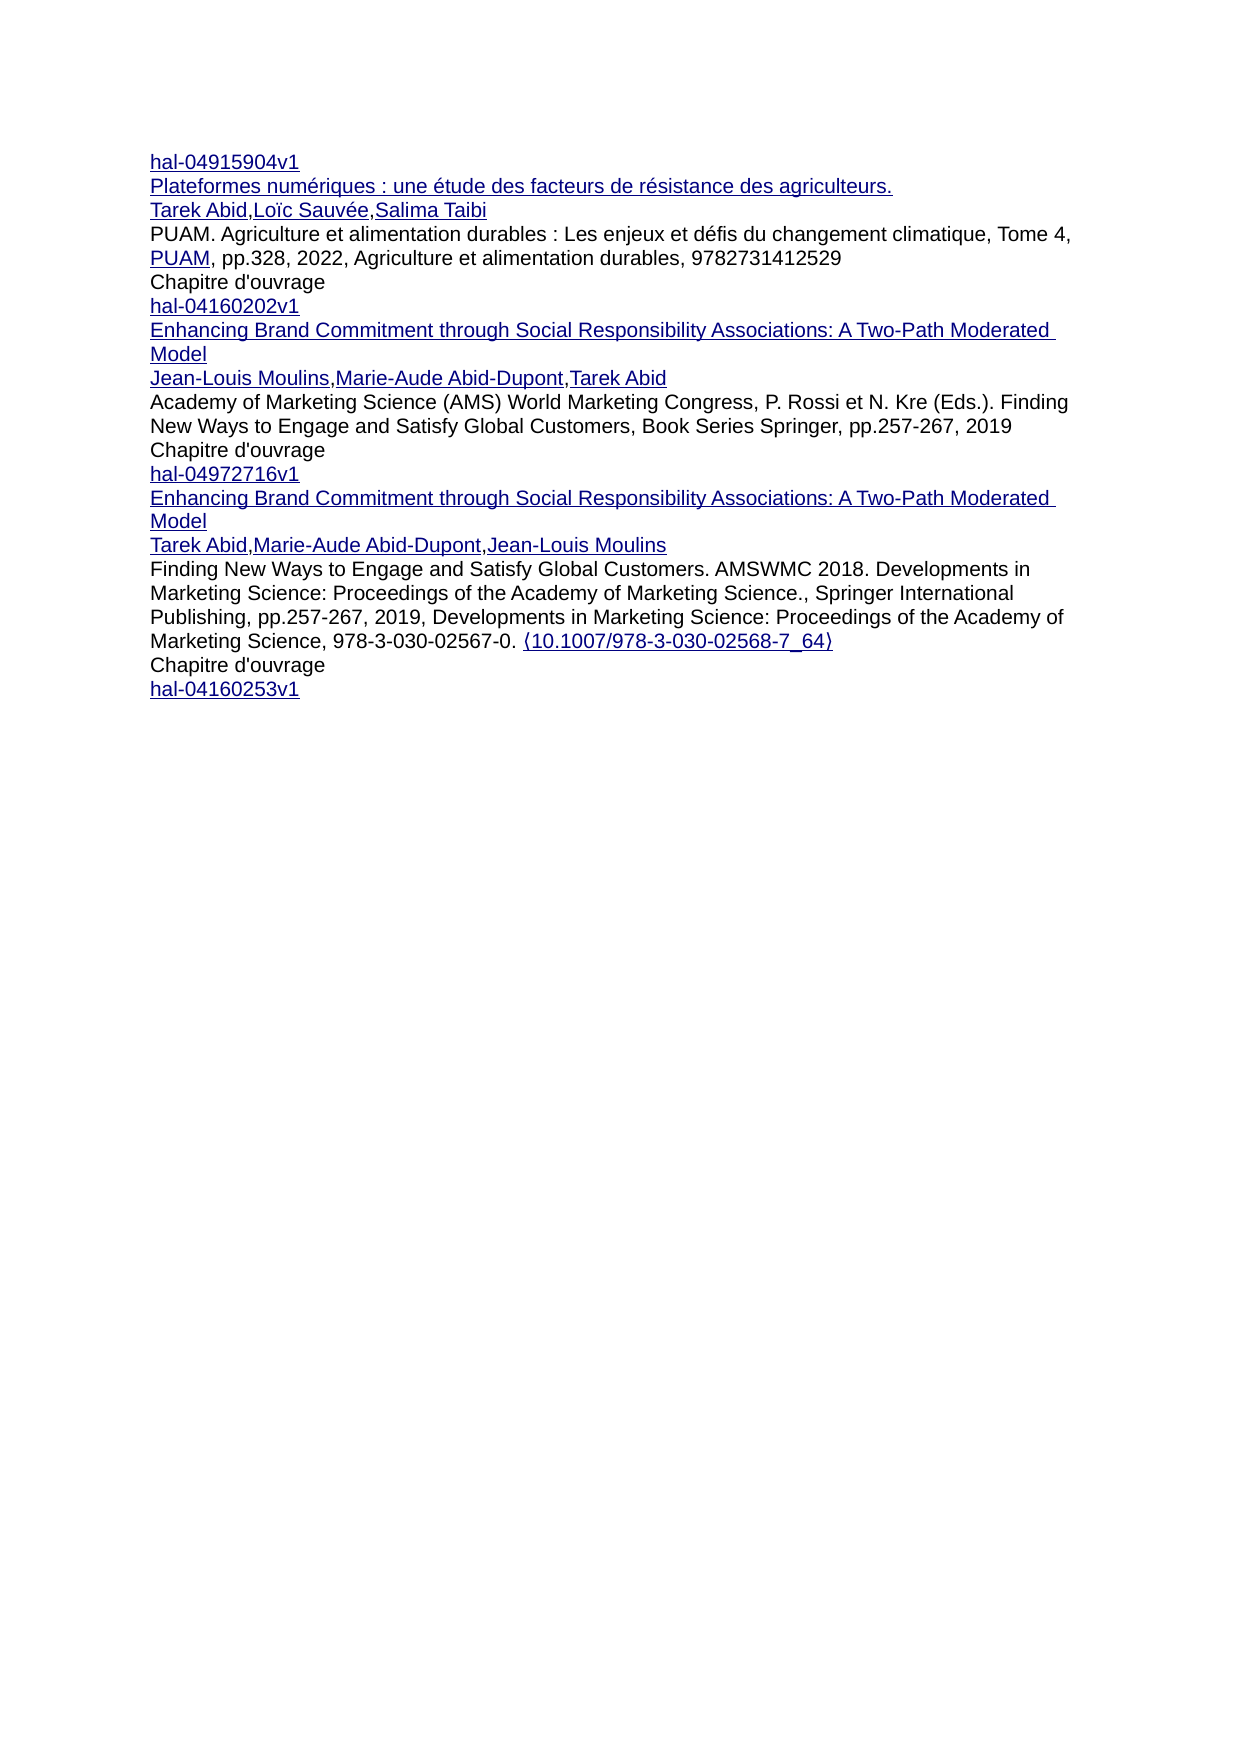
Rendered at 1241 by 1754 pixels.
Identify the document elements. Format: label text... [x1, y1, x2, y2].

table_cell Enhancing Brand Commitment through Social Responsibility Associations: A Two-Path Moderated Model Tarek Abid,Marie-Aude Abid-Dupont,Jean-Louis Moulins Finding New Ways to Engage and Satisfy Global Customers. AMSWMC 2018. Developments in Marketing Science: Proceedings of the Academy of Marketing Science., Springer International Publishing, pp.257-267, 2019, Developments in Marketing Science: Proceedings of the Academy of Marketing Science, 978-3-030-02567-0. ⟨10.1007/978-3-030-02568-7_64⟩ Chapitre d'ouvrage hal-04160253v1 [150, 485, 1090, 701]
table_cell Plateformes numériques : une étude des facteurs de résistance des agriculteurs. Tarek Abid,Loïc Sauvée,Salima Taibi PUAM. Agriculture et alimentation durables : Les enjeux et défis du changement climatique, Tome 4, PUAM, pp.328, 2022, Agriculture et alimentation durables, 9782731412529 Chapitre d'ouvrage hal-04160202v1 [150, 174, 1090, 318]
table_cell hal-04915904v1 [150, 150, 1090, 174]
table_cell Enhancing Brand Commitment through Social Responsibility Associations: A Two-Path Moderated Model Jean-Louis Moulins,Marie-Aude Abid-Dupont,Tarek Abid Academy of Marketing Science (AMS) World Marketing Congress, P. Rossi et N. Kre (Eds.). Finding New Ways to Engage and Satisfy Global Customers, Book Series Springer, pp.257-267, 2019 Chapitre d'ouvrage hal-04972716v1 [150, 318, 1090, 485]
